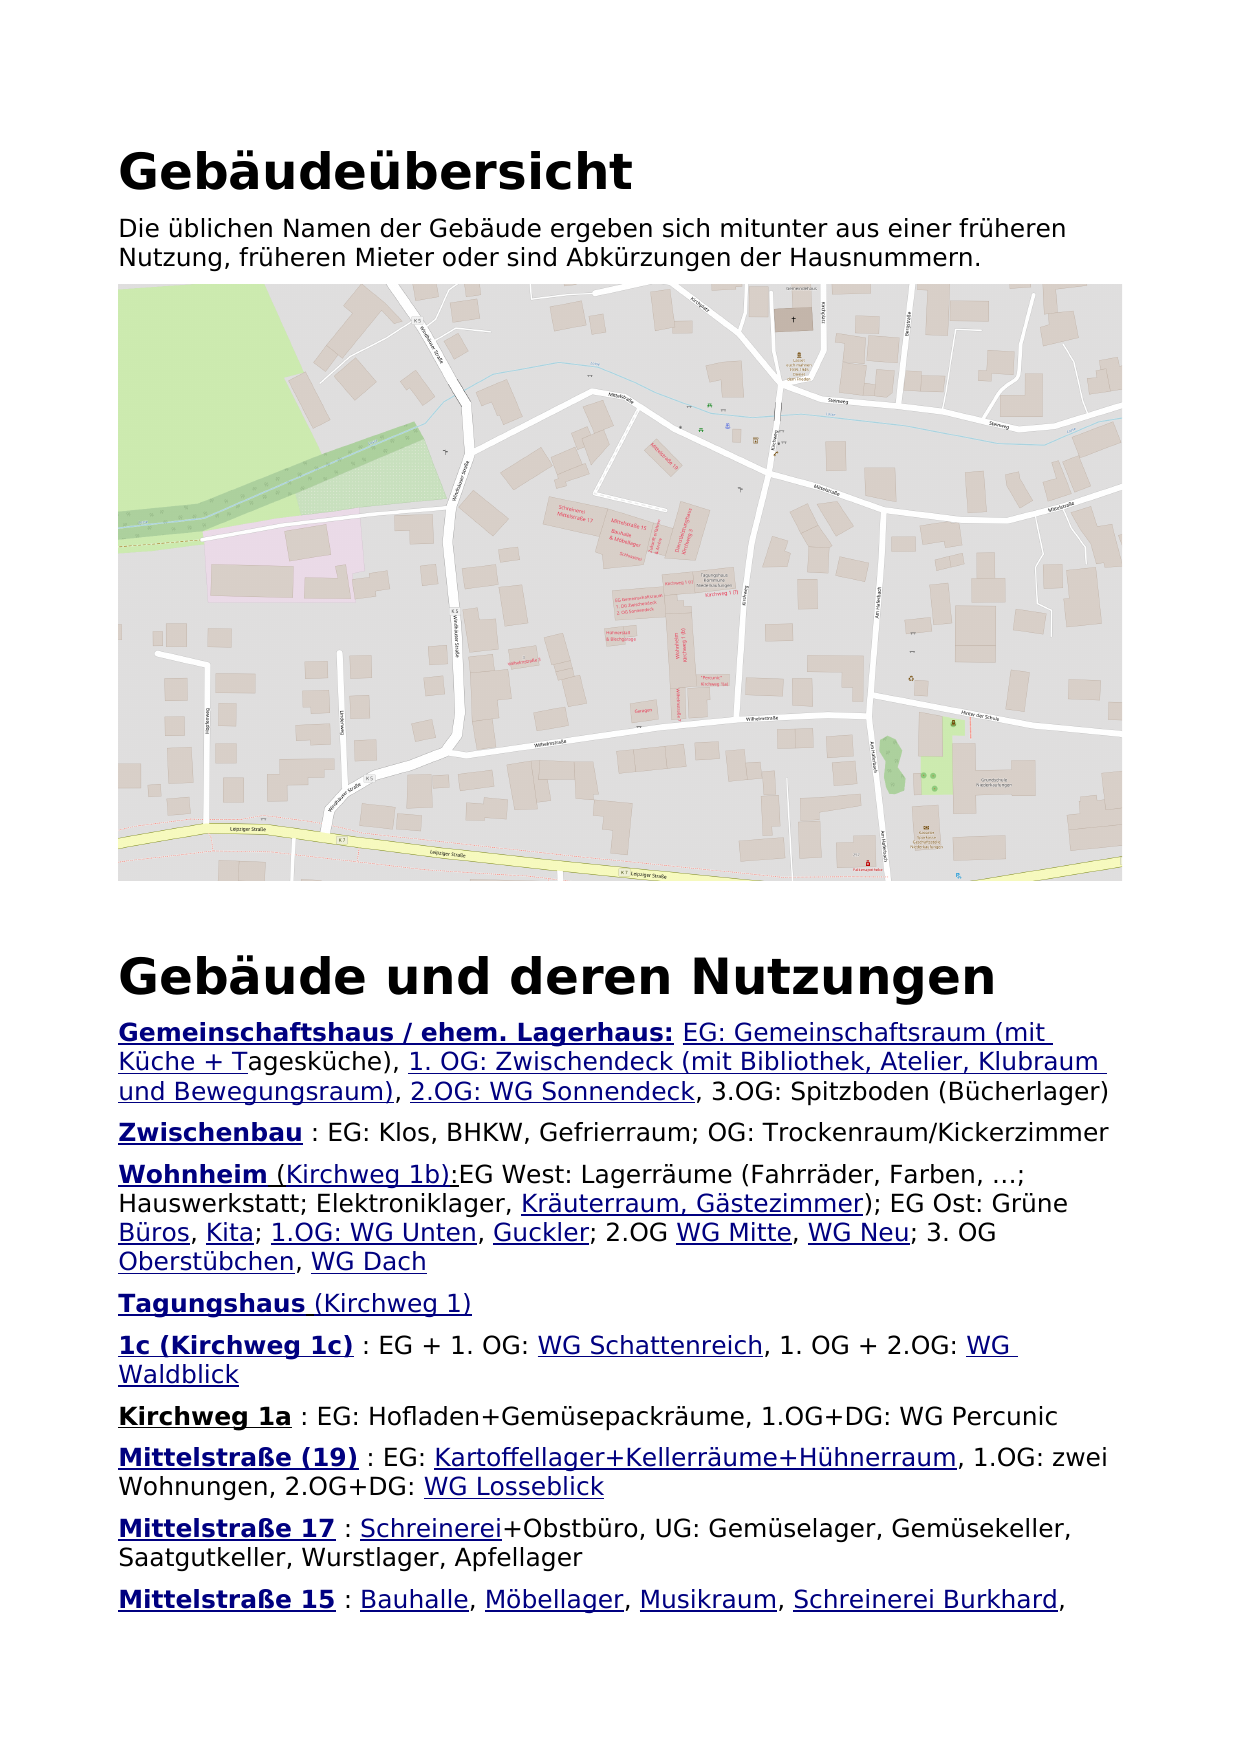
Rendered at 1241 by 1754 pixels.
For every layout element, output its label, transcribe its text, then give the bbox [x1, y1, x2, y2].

subtitle Gebäudeübersicht [118, 143, 1122, 201]
text Zwischenbau : EG: Klos, BHKW, Gefrierraum; OG: Trockenraum/Kickerzimmer [118, 1118, 1122, 1147]
text Gemeinschaftshaus / ehem. Lagerhaus: EG: Gemeinschaftsraum (mit Küche + Tagesküche), 1. OG: Zwischendeck (mit Bibliothek, Atelier, Klubraum und Bewegungsraum), 2.OG: WG Sonnendeck, 3.OG: Spitzboden (Bücherlager) [118, 1018, 1122, 1106]
text Mittelstraße (19) : EG: Kartoffellager+Kellerräume+Hühnerraum, 1.OG: zwei Wohnungen, 2.OG+DG: WG Losseblick [118, 1443, 1122, 1502]
text Die üblichen Namen der Gebäude ergeben sich mitunter aus einer früheren Nutzung, früheren Mieter oder sind Abkürzungen der Hausnummern. [118, 214, 1122, 272]
text 1c (Kirchweg 1c) : EG + 1. OG: WG Schattenreich, 1. OG + 2.OG: WG Waldblick [118, 1331, 1122, 1389]
text Tagungshaus (Kirchweg 1) [118, 1289, 1122, 1318]
text Wohnheim (Kirchweg 1b):EG West: Lagerräume (Fahrräder, Farben, …; Hauswerkstatt; Elektroniklager, Kräuterraum, Gästezimmer); EG Ost: Grüne Büros, Kita; 1.OG: WG Unten, Guckler; 2.OG WG Mitte, WG Neu; 3. OG Oberstübchen, WG Dach [118, 1160, 1122, 1277]
picture [118, 284, 1123, 881]
text Mittelstraße 15 : Bauhalle, Möbellager, Musikraum, Schreinerei Burkhard, [118, 1585, 1122, 1614]
subtitle Gebäude und deren Nutzungen [118, 948, 1122, 1006]
text Mittelstraße 17 : Schreinerei+Obstbüro, UG: Gemüselager, Gemüsekeller, Saatgutkeller, Wurstlager, Apfellager [118, 1514, 1122, 1572]
text Kirchweg 1a : EG: Hofladen+Gemüsepackräume, 1.OG+DG: WG Percunic [118, 1402, 1122, 1431]
